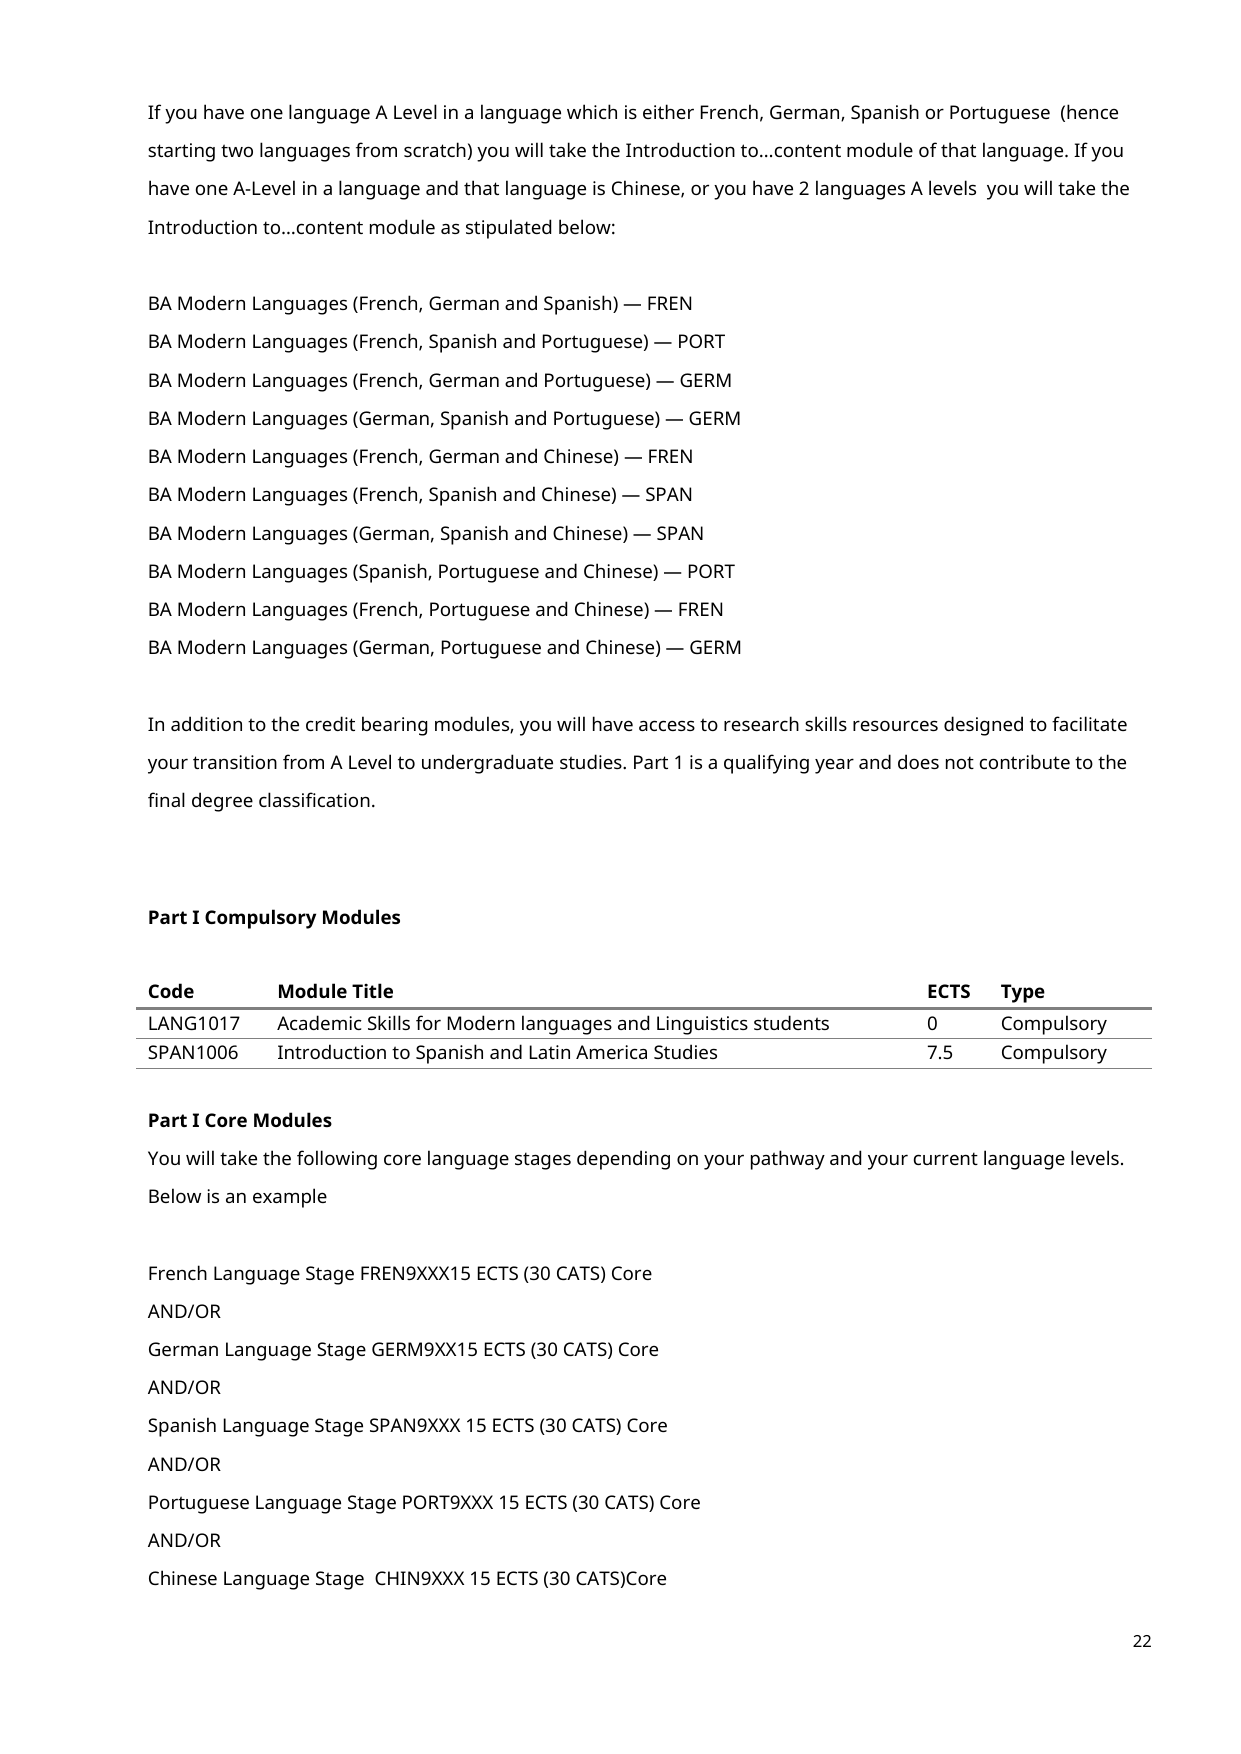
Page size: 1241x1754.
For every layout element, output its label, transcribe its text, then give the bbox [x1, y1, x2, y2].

table_cell LANG1017 [136, 1010, 266, 1038]
table_cell ECTS [916, 979, 989, 1007]
table_cell SPAN1006 [136, 1039, 266, 1068]
table_cell Academic Skills for Modern languages and Linguistics students [266, 1010, 916, 1038]
table_cell Type [989, 979, 1152, 1007]
table_cell Module Title [266, 979, 916, 1007]
table_cell Compulsory [989, 1039, 1152, 1068]
table_cell Introduction to Spanish and Latin America Studies [266, 1039, 916, 1068]
table_cell 0 [916, 1010, 989, 1038]
table_cell Code [136, 979, 266, 1007]
table_cell 7.5 [916, 1039, 989, 1068]
table_cell Part I Core Modules You will take the following core language stages depending on your pathway and your current language levels. Below is an example French Language Stage FREN9XXX15 ECTS (30 CATS) Core AND/OR German Language Stage GERM9XX15 ECTS (30 CATS) Core AND/OR Spanish Language Stage SPAN9XXX 15 ECTS (30 CATS) Core AND/OR Portuguese Language Stage PORT9XXX 15 ECTS (30 CATS) Core AND/OR Chinese Language Stage CHIN9XXX 15 ECTS (30 CATS)Core [136, 1069, 1152, 1602]
table_cell Compulsory [989, 1010, 1152, 1038]
table_cell If you have one language A Level in a language which is either French, German, Spanish or Portuguese (hence starting two languages from scratch) you will take the Introduction to…content module of that language. If you have one A-Level in a language and that language is Chinese, or you have 2 languages A levels you will take the Introduction to…content module as stipulated below: BA Modern Languages (French, German and Spanish) — FREN BA Modern Languages (French, Spanish and Portuguese) — PORT BA Modern Languages (French, German and Portuguese) — GERM BA Modern Languages (German, Spanish and Portuguese) — GERM BA Modern Languages (French, German and Chinese) — FREN BA Modern Languages (French, Spanish and Chinese) — SPAN BA Modern Languages (German, Spanish and Chinese) — SPAN BA Modern Languages (Spanish, Portuguese and Chinese) — PORT BA Modern Languages (French, Portuguese and Chinese) — FREN BA Modern Languages (German, Portuguese and Chinese) — GERM In addition to the credit bearing modules, you will have access to research skills resources designed to facilitate your transition from A Level to undergraduate studies. Part 1 is a qualifying year and does not contribute to the final degree classification. [136, 99, 1152, 866]
table_cell Part I Compulsory Modules [136, 866, 1152, 979]
